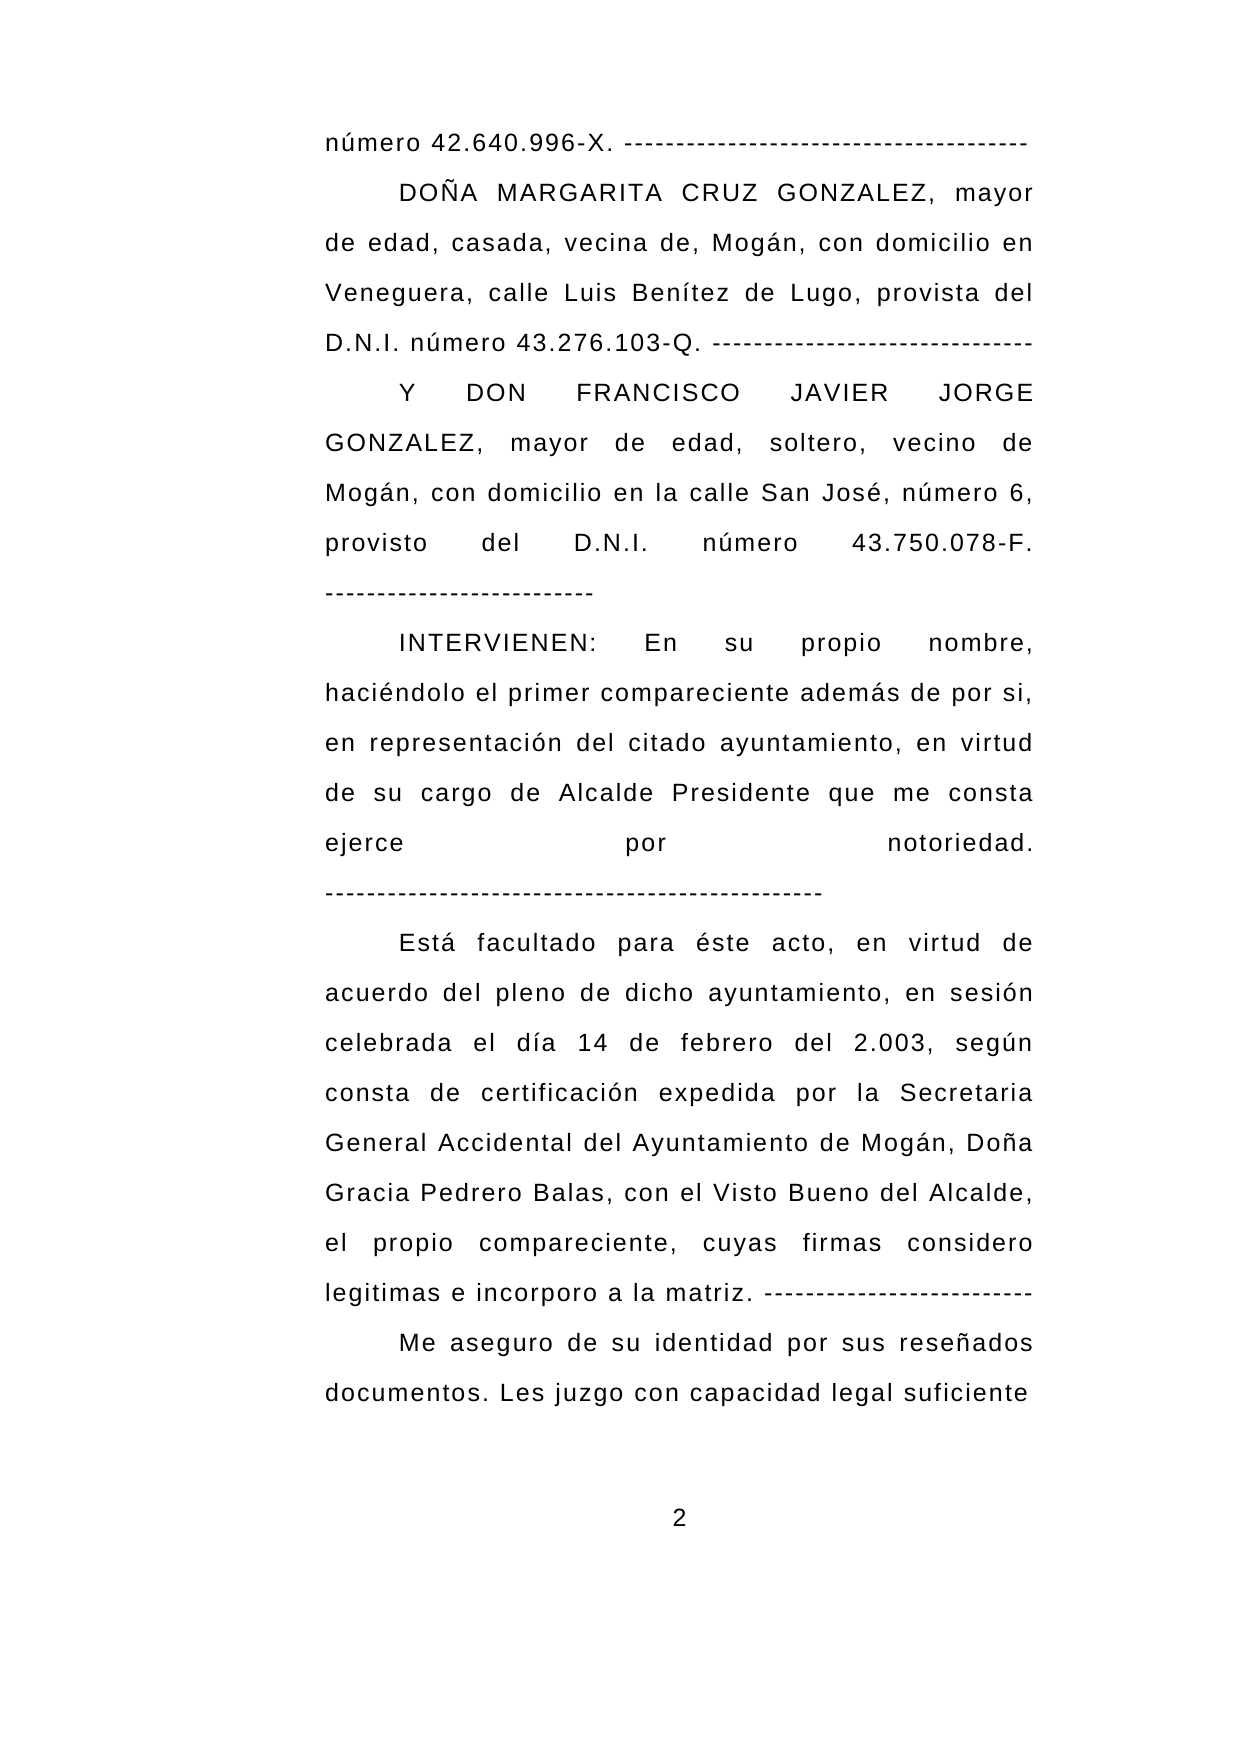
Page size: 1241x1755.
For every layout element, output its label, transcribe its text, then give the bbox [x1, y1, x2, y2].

text INTERVIENEN: En su propio nombre, haciéndolo el primer compareciente además de por si, en representación del citado ayuntamiento, en virtud de su cargo de Alcalde Presidente que me consta ejerce por notoriedad. ------------------------------------------------ [325, 611, 1033, 911]
text Está facultado para éste acto, en virtud de acuerdo del pleno de dicho ayuntamiento, en sesión celebrada el día 14 de febrero del 2.003, según consta de certificación expedida por la Secretaria General Accidental del Ayuntamiento de Mogán, Doña Gracia Pedrero Balas, con el Visto Bueno del Alcalde, el propio compareciente, cuyas firmas considero legitimas e incorporo a la matriz. -------------------------- [325, 911, 1033, 1311]
text Y DON FRANCISCO JAVIER JORGE GONZALEZ, mayor de edad, soltero, vecino de Mogán, con domicilio en la calle San José, número 6, provisto del D.N.I. número 43.750.078-F. -------------------------- [325, 361, 1033, 611]
text Me aseguro de su identidad por sus reseñados documentos. Les juzgo con capacidad legal suficiente [325, 1311, 1033, 1411]
text número 42.640.996-X. --------------------------------------- [325, 111, 1033, 161]
text DOÑA MARGARITA CRUZ GONZALEZ, mayor de edad, casada, vecina de, Mogán, con domicilio en Veneguera, calle Luis Benítez de Lugo, provista del D.N.I. número 43.276.103-Q. ------------------------------- [325, 161, 1033, 361]
